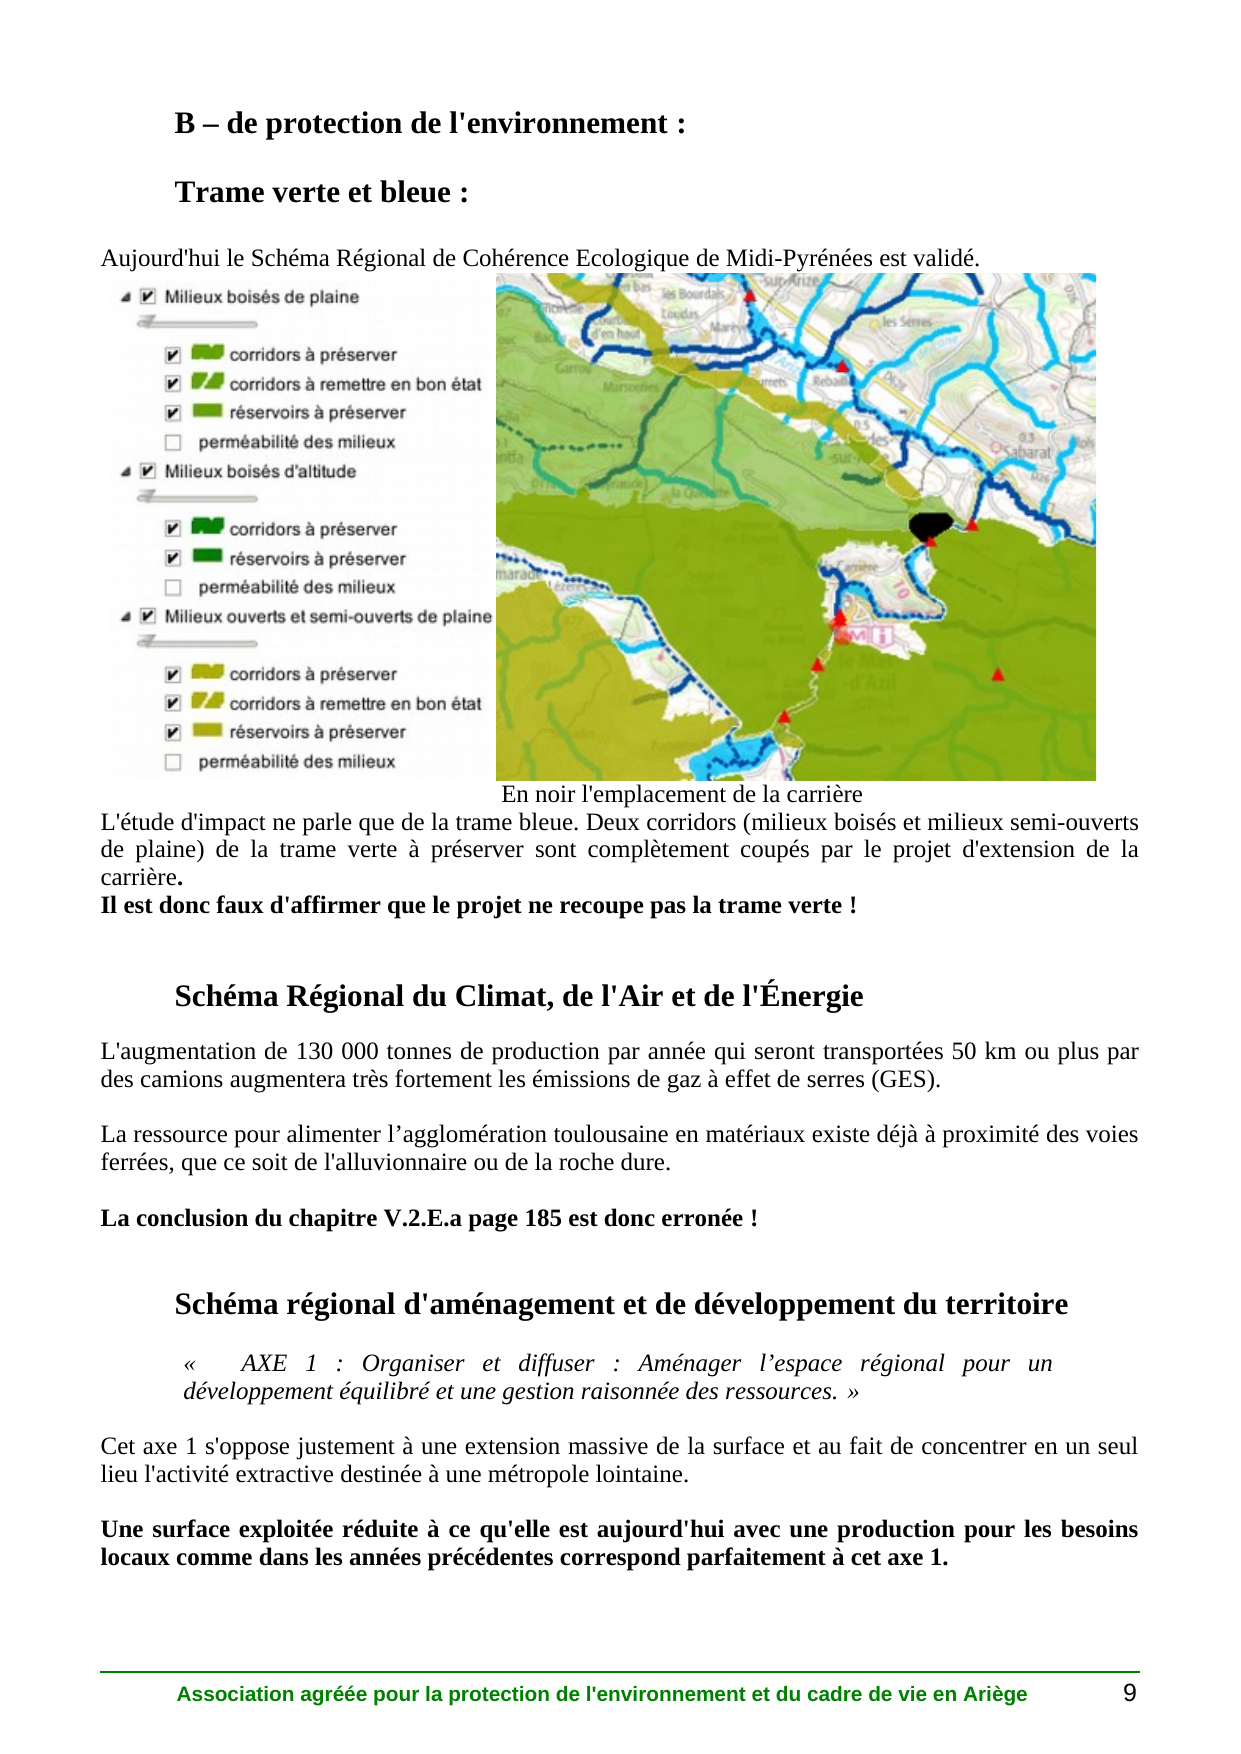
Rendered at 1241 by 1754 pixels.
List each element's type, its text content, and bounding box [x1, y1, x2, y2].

picture [496, 273, 1097, 781]
text «  AXE 1 : Organiser et diffuser : Aménager l’espace régional pour un développement équilibré et une gestion raisonnée des ressources. » [183, 1349, 1057, 1404]
text Trame verte et bleue : [100, 174, 1140, 209]
text B – de protection de l'environnement : [100, 105, 1140, 140]
text Schéma régional d'aménagement et de développement du territoire [100, 1287, 1140, 1321]
picture [109, 281, 493, 781]
text Aujourd'hui le Schéma Régional de Cohérence Ecologique de Midi-Pyrénées est validé. [100, 244, 1140, 271]
text En noir l'emplacement de la carrière [100, 271, 1140, 808]
text L'augmentation de 130 000 tonnes de production par année qui seront transportées 50 km ou plus par des camions augmentera très fortement les émissions de gaz à effet de serres (GES). [100, 1037, 1140, 1093]
text Schéma Régional du Climat, de l'Air et de l'Énergie [100, 979, 1140, 1013]
text Il est donc faux d'affirmer que le projet ne recoupe pas la trame verte ! [100, 891, 1140, 919]
text Cet axe 1 s'oppose justement à une extension massive de la surface et au fait de concentrer en un seul lieu l'activité extractive destinée à une métropole lointaine. [100, 1432, 1140, 1488]
text La conclusion du chapitre V.2.E.a page 185 est donc erronée ! [100, 1204, 1140, 1259]
text Une surface exploitée réduite à ce qu'elle est aujourd'hui avec une production pour les besoins locaux comme dans les années précédentes correspond parfaitement à cet axe 1. [100, 1515, 1140, 1571]
text La ressource pour alimenter l’agglomération toulousaine en matériaux existe déjà à proximité des voies ferrées, que ce soit de l'alluvionnaire ou de la roche dure. [100, 1121, 1140, 1176]
text L'étude d'impact ne parle que de la trame bleue. Deux corridors (milieux boisés et milieux semi-ouverts de plaine) de la trame verte à préserver sont complètement coupés par le projet d'extension de la carrière. [100, 808, 1140, 891]
